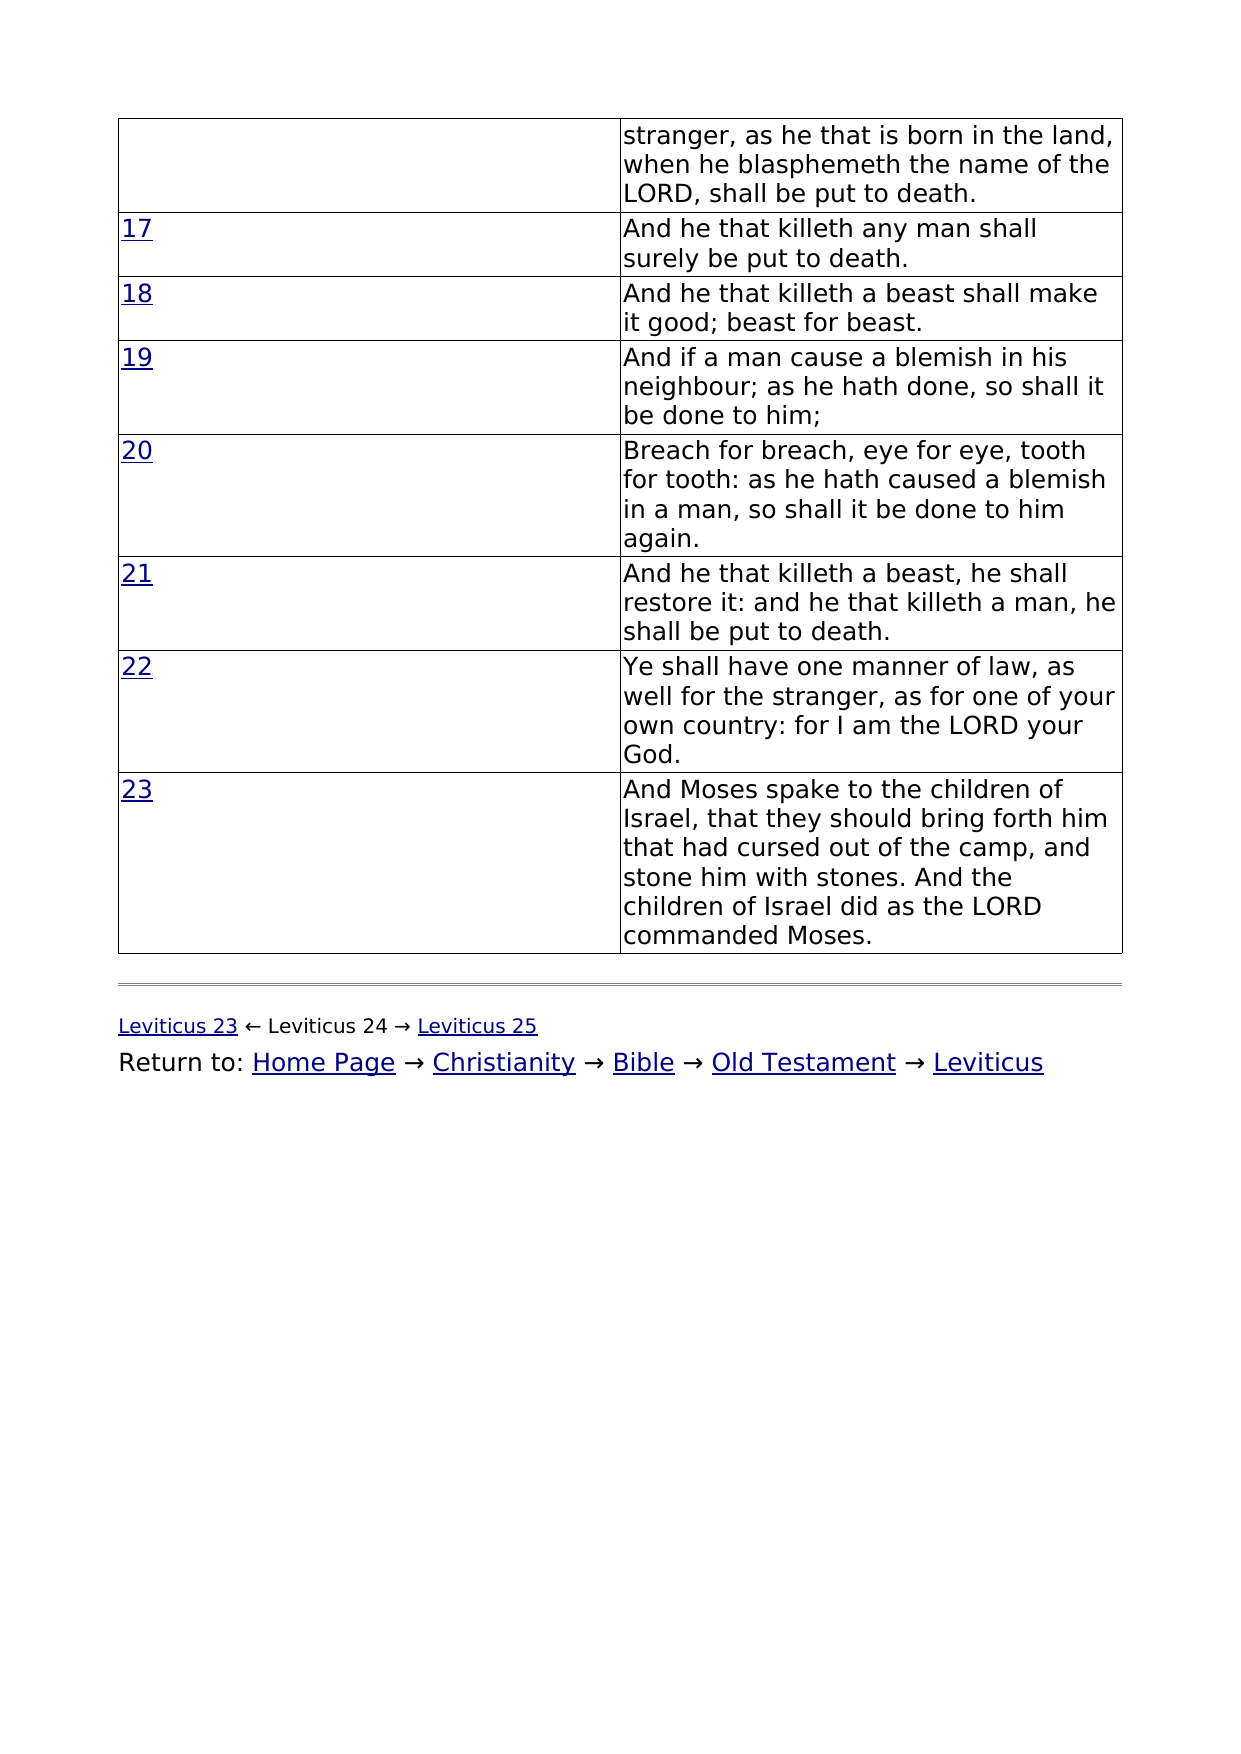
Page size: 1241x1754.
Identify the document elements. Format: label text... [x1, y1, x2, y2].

table_cell 21 [119, 557, 620, 649]
table_cell 20 [119, 435, 620, 556]
text Return to: Home Page → Christianity → Bible → Old Testament → Leviticus [118, 1048, 1122, 1078]
table_cell And Moses spake to the children of Israel, that they should bring forth him that had cursed out of the camp, and stone him with stones. And the children of Israel did as the LORD commanded Moses. [621, 773, 1122, 953]
table_cell 22 [119, 651, 620, 772]
table_cell 17 [119, 213, 620, 276]
table_cell Ye shall have one manner of law, as well for the stranger, as for one of your own country: for I am the LORD your God. [621, 651, 1122, 772]
table_cell stranger, as he that is born in the land, when he blasphemeth the name of the LORD, shall be put to death. [621, 119, 1122, 212]
table_cell And if a man cause a blemish in his neighbour; as he hath done, so shall it be done to him; [621, 341, 1122, 433]
table_cell And he that killeth a beast shall make it good; beast for beast. [621, 277, 1122, 340]
table_cell 23 [119, 773, 620, 953]
table_cell Breach for breach, eye for eye, tooth for tooth: as he hath caused a blemish in a man, so shall it be done to him again. [621, 435, 1122, 556]
table_cell 19 [119, 341, 620, 433]
table_cell [119, 119, 620, 212]
table_cell 18 [119, 277, 620, 340]
table_cell And he that killeth a beast, he shall restore it: and he that killeth a man, he shall be put to death. [621, 557, 1122, 649]
table_cell And he that killeth any man shall surely be put to death. [621, 213, 1122, 276]
text Leviticus 23 ← Leviticus 24 → Leviticus 25 [118, 1014, 1122, 1048]
